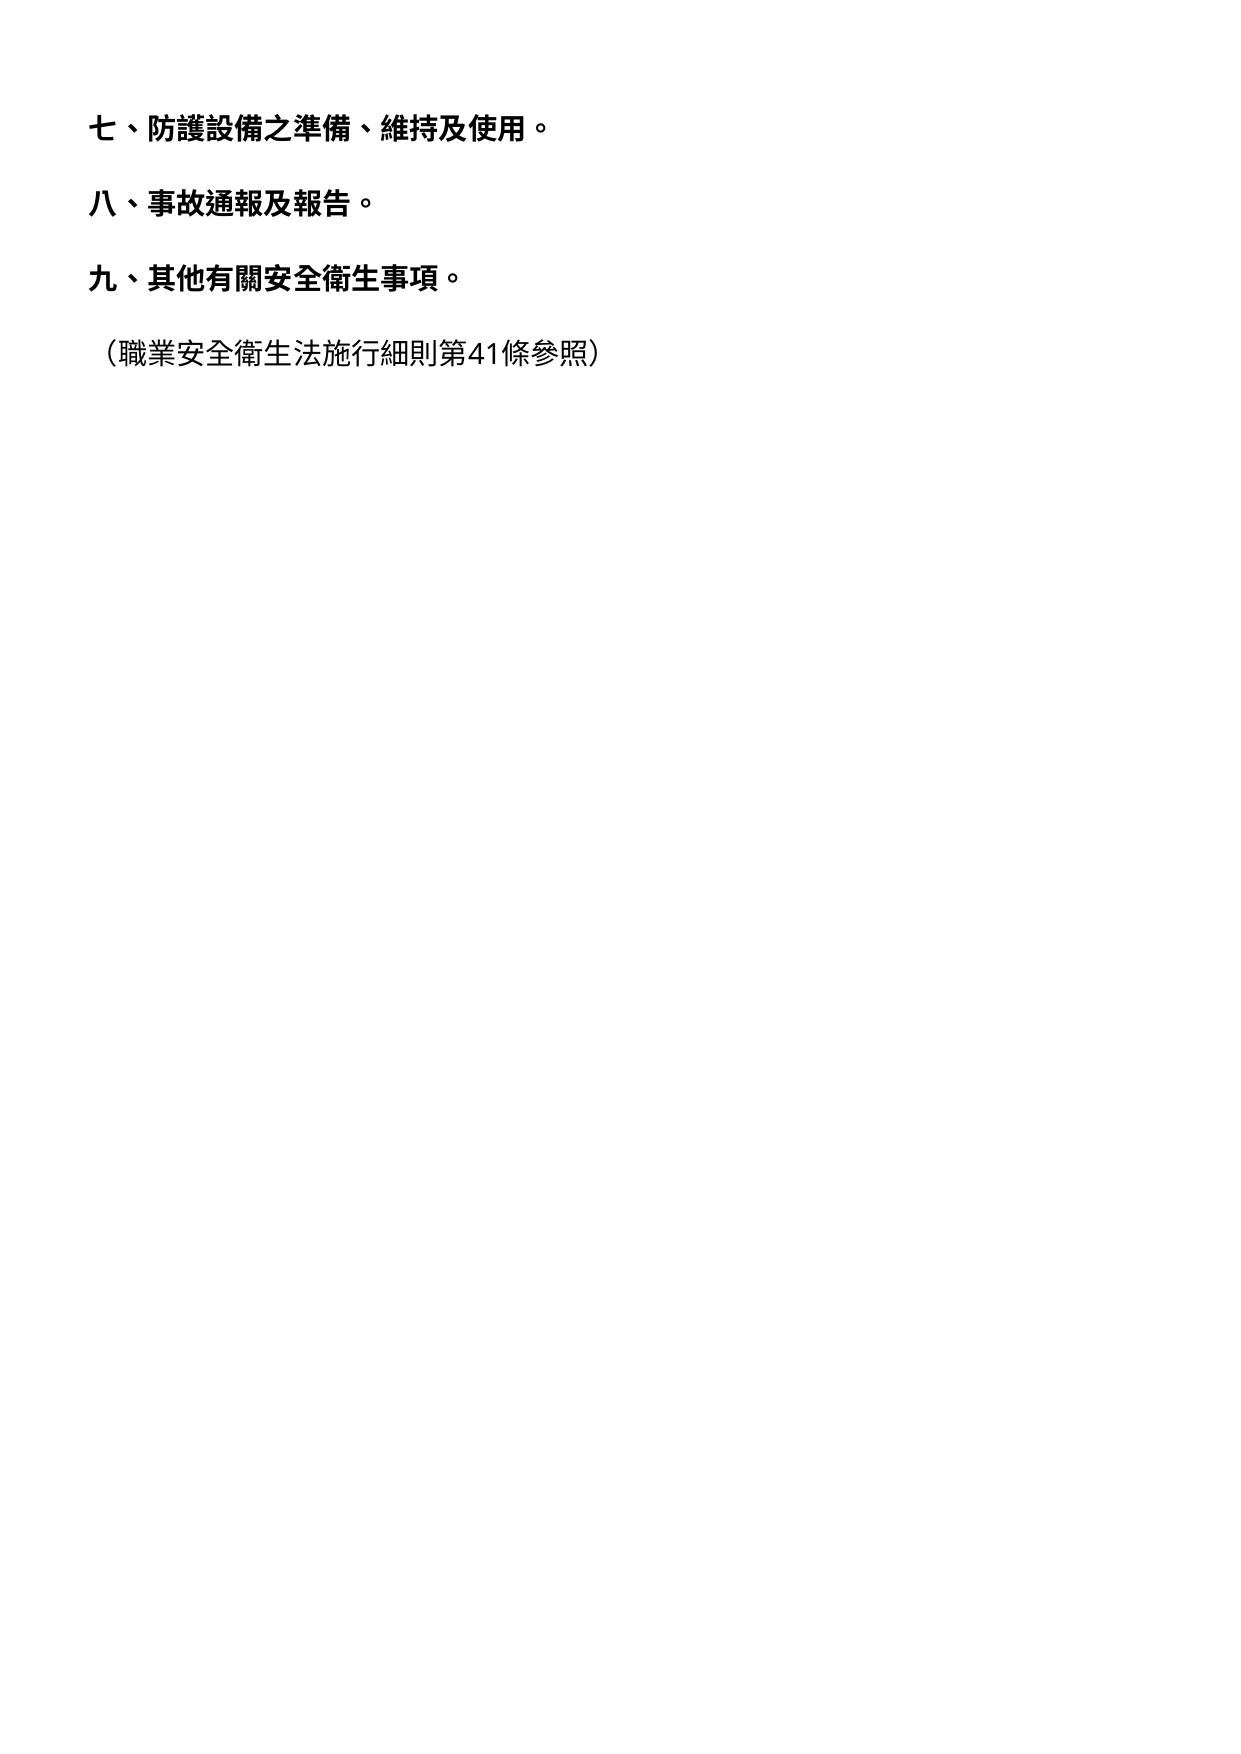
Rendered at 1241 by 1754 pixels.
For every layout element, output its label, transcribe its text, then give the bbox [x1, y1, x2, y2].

text 八、事故通報及報告。 [89, 164, 1181, 239]
text 九、其他有關安全衛生事項。 [89, 239, 1181, 314]
text （職業安全衛生法施行細則第41條參照） [89, 314, 1181, 389]
text 七、防護設備之準備、維持及使用。 [89, 89, 1181, 164]
